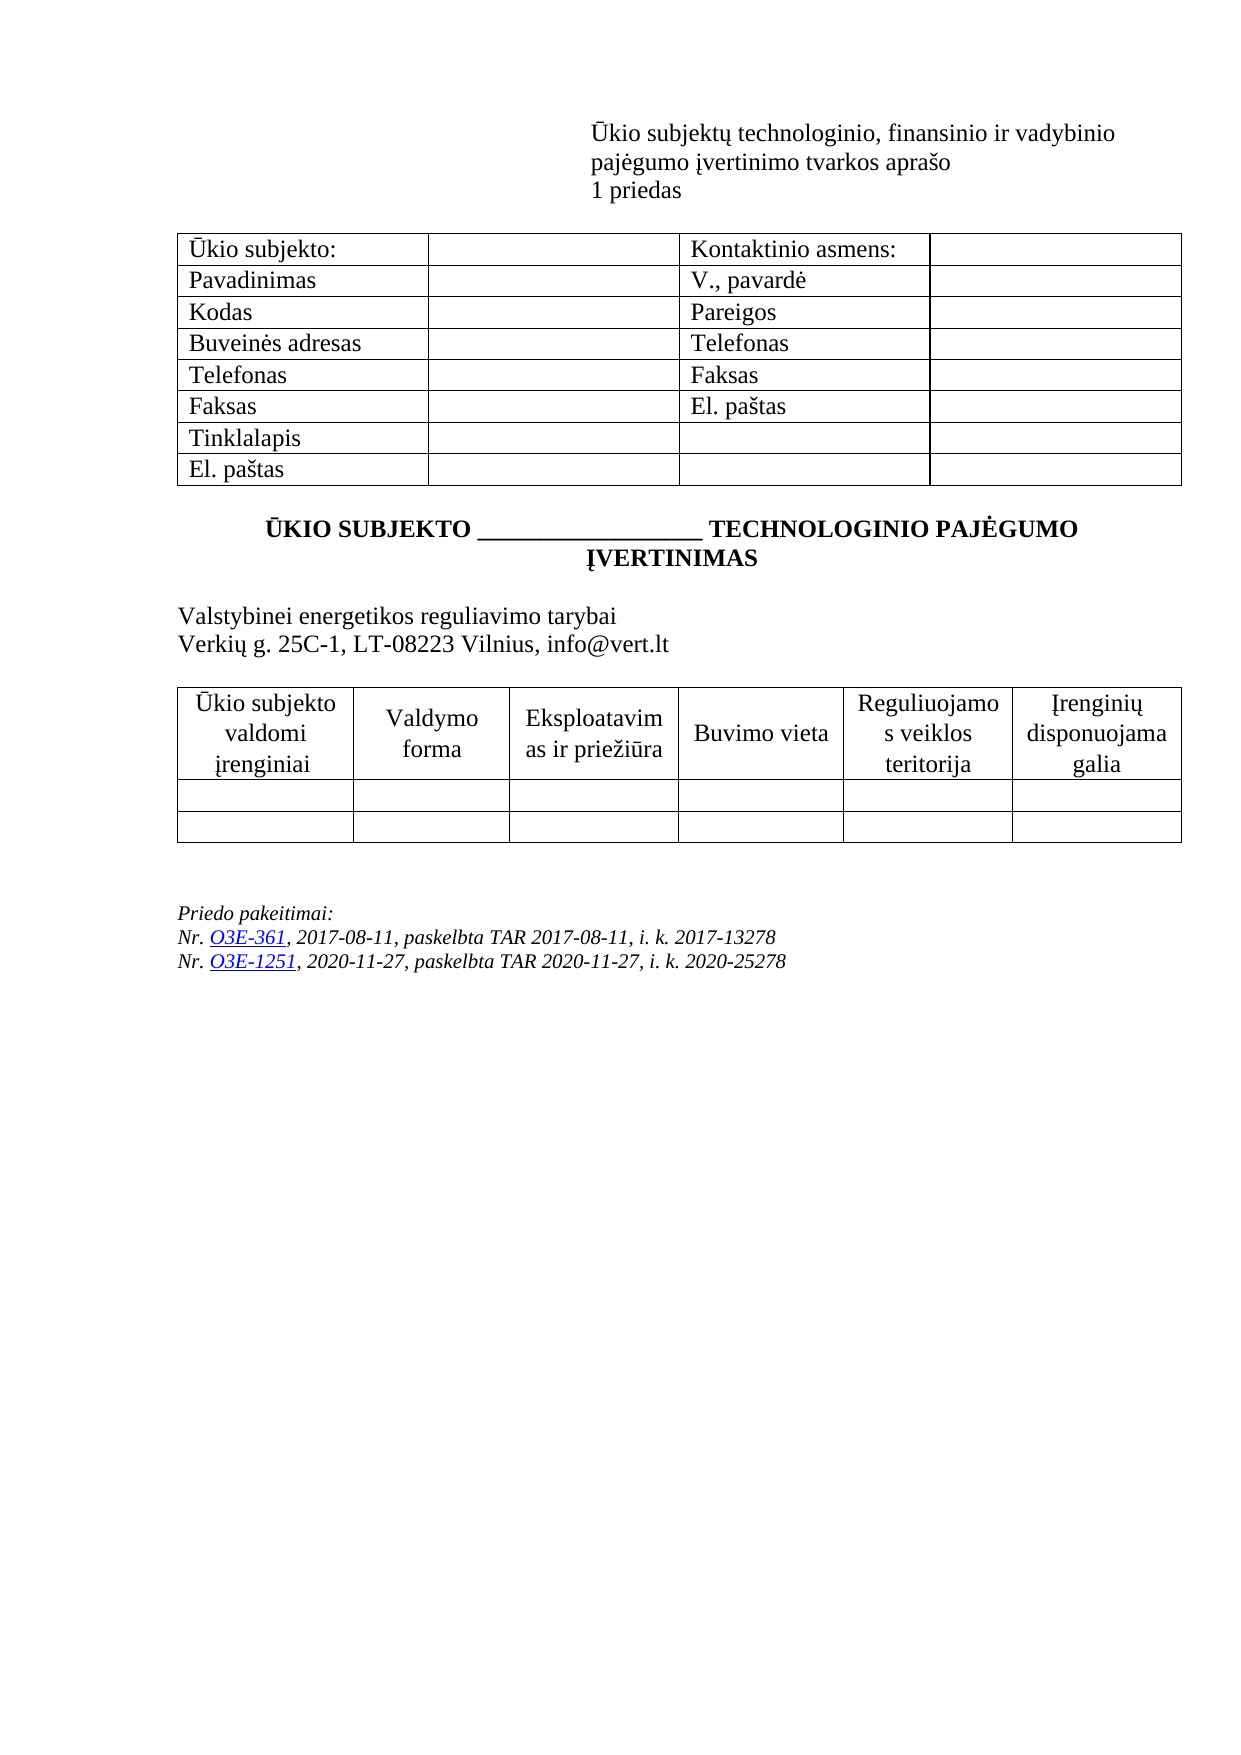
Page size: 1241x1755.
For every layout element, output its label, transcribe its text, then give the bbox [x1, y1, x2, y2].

table_cell [931, 454, 1181, 485]
table_cell Pareigos [680, 297, 929, 327]
table_cell [844, 812, 1012, 842]
table_header Ūkio subjekto valdomi įrenginiai [178, 688, 353, 779]
table_cell Faksas [680, 360, 929, 390]
table_cell [429, 423, 679, 453]
table_cell Tinklalapis [178, 423, 428, 453]
table_cell Telefonas [178, 360, 428, 390]
table_cell [679, 812, 843, 842]
table_cell [429, 391, 679, 422]
table_cell [680, 423, 929, 453]
table_cell Telefonas [680, 329, 929, 359]
table_cell [354, 812, 509, 842]
table_cell [931, 423, 1181, 453]
table_cell [931, 360, 1181, 390]
table_header Eksploatavimas ir priežiūra [510, 688, 678, 779]
table_cell [429, 360, 679, 390]
table_cell [679, 780, 843, 811]
table_header [429, 234, 679, 264]
table_header Kontaktinio asmens: [680, 234, 929, 264]
table_header Ūkio subjekto: [178, 234, 428, 264]
table_cell [429, 297, 679, 327]
table_cell [178, 812, 353, 842]
text Nr. O3E-1251, 2020-11-27, paskelbta TAR 2020-11-27, i. k. 2020-25278 [177, 949, 1167, 973]
text Priedo pakeitimai: [177, 901, 1167, 925]
table_cell Pavadinimas [178, 266, 428, 296]
table_header Valdymo forma [354, 688, 509, 779]
table_cell El. paštas [680, 391, 929, 422]
table_cell Faksas [178, 391, 428, 422]
table_cell [931, 266, 1181, 296]
table_cell [429, 266, 679, 296]
text Nr. O3E-361, 2017-08-11, paskelbta TAR 2017-08-11, i. k. 2017-13278 [177, 925, 1167, 949]
table_cell [354, 780, 509, 811]
text Ūkio subjektų technologinio, finansinio ir vadybinio [591, 118, 1167, 147]
table_cell [1013, 780, 1181, 811]
text Valstybinei energetikos reguliavimo tarybai [177, 601, 1167, 629]
table_cell [429, 454, 679, 485]
table_cell V., pavardė [680, 266, 929, 296]
table_cell [931, 329, 1181, 359]
table_cell [178, 780, 353, 811]
table_cell [844, 780, 1012, 811]
table_cell [1013, 812, 1181, 842]
table_cell Buveinės adresas [178, 329, 428, 359]
text Verkių g. 25C-1, LT-08223 Vilnius, info@vert.lt [177, 629, 1167, 658]
table_cell El. paštas [178, 454, 428, 485]
table_header Įrenginių disponuojama galia [1013, 688, 1181, 779]
table_cell [931, 297, 1181, 327]
text ŪKIO SUBJEKTO __________________ TECHNOLOGINIO PAJĖGUMO ĮVERTINIMAS [177, 514, 1167, 572]
table_cell [429, 329, 679, 359]
table_cell [510, 780, 678, 811]
table_cell Kodas [178, 297, 428, 327]
table_header [931, 234, 1181, 264]
table_cell [680, 454, 929, 485]
table_cell [510, 812, 678, 842]
table_header Reguliuojamos veiklos teritorija [844, 688, 1012, 779]
table_header Buvimo vieta [679, 688, 843, 779]
text pajėgumo įvertinimo tvarkos aprašo [591, 147, 1167, 176]
text 1 priedas [591, 176, 1167, 204]
table_cell [931, 391, 1181, 422]
